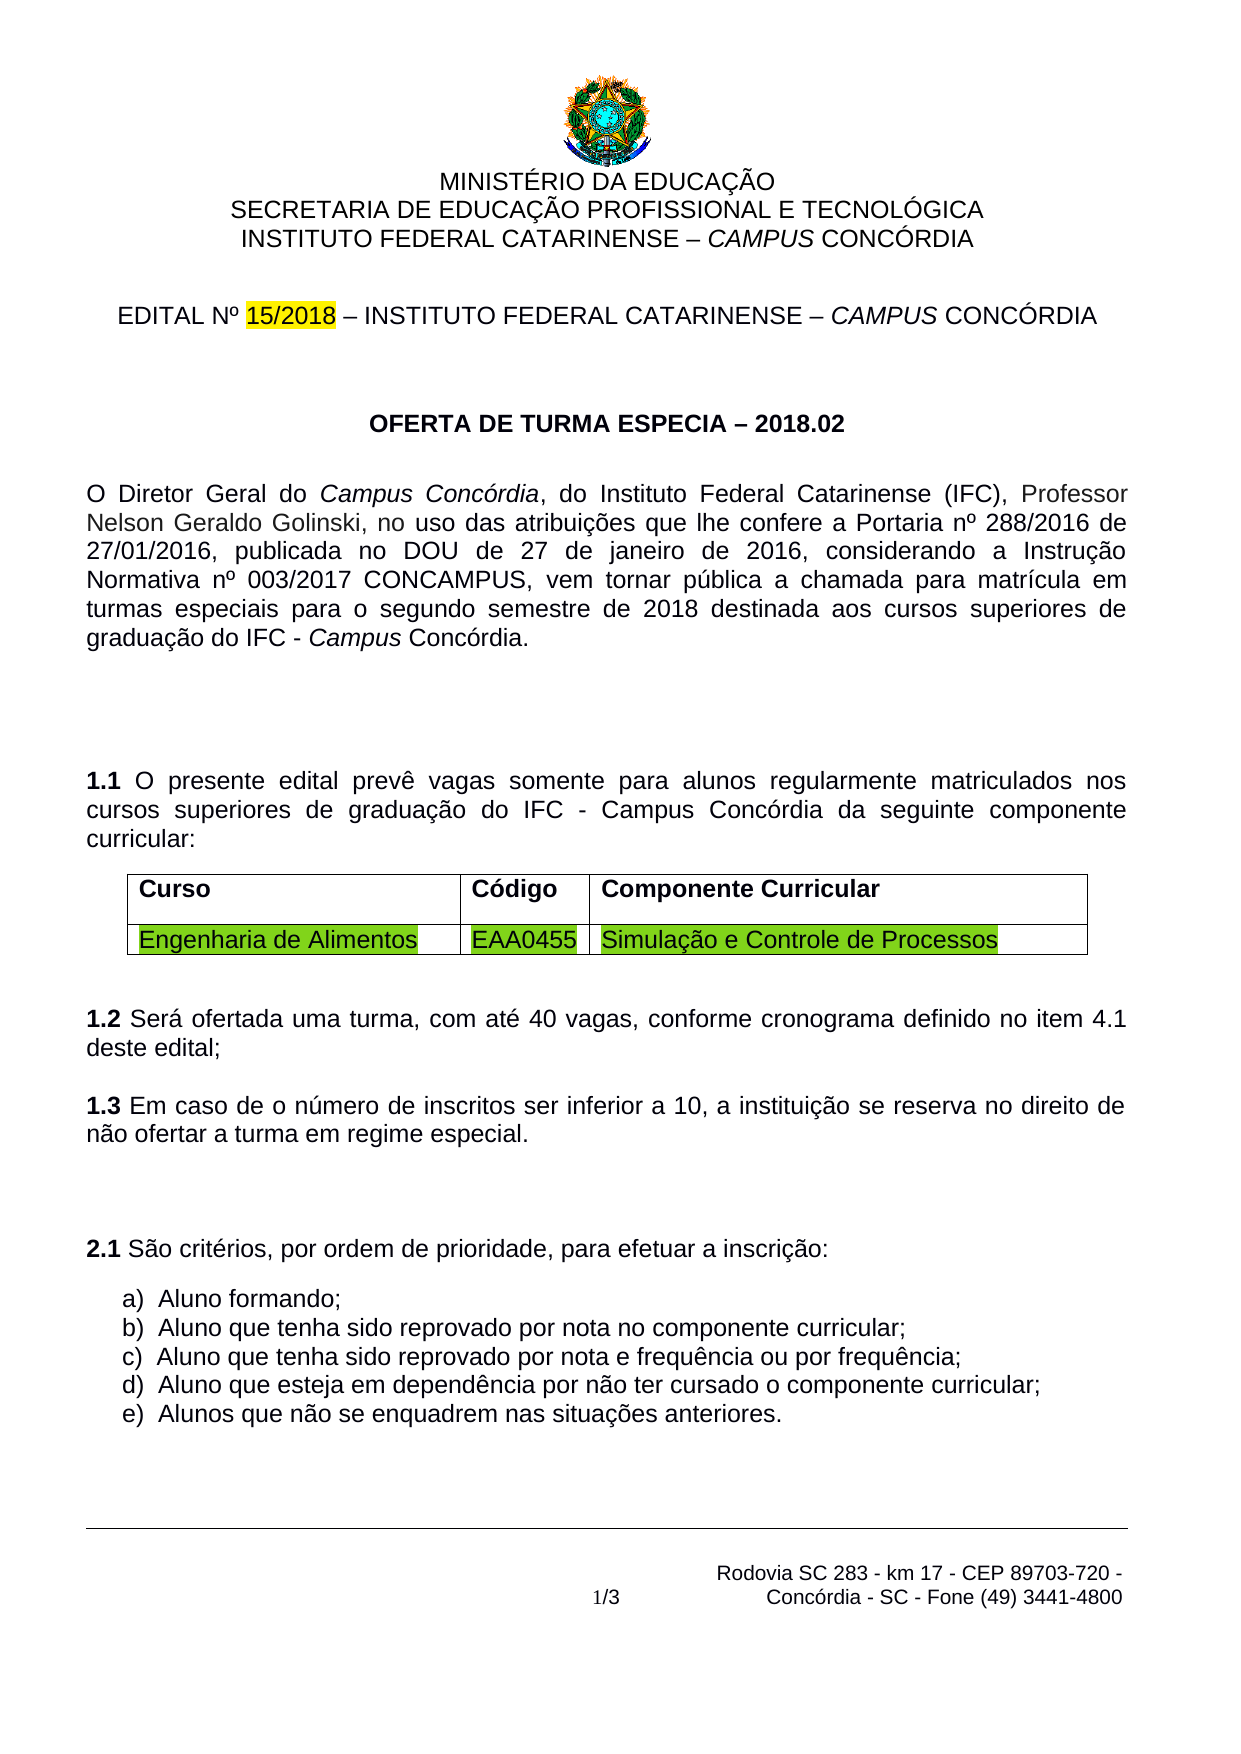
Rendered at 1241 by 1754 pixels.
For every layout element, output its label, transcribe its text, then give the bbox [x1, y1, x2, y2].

table_cell Engenharia de Alimentos [128, 925, 460, 954]
text a) Aluno formando; [122, 1284, 1128, 1313]
table_cell Simulação e Controle de Processos [590, 925, 1087, 954]
text b) Aluno que tenha sido reprovado por nota no componente curricular; [122, 1313, 1128, 1342]
text O Diretor Geral do Campus Concórdia, do Instituto Federal Catarinense (IFC), Professor Nelson Geraldo Golinski, no uso das atribuições que lhe confere a Portaria nº 288/2016 de 27/01/2016, publicada no DOU de 27 de janeiro de 2016, considerando a Instrução Normativa nº 003/2017 CONCAMPUS, vem tornar pública a chamada para matrícula em turmas especiais para o segundo semestre de 2018 destinada aos cursos superiores de graduação do IFC - Campus Concórdia. [86, 479, 1128, 651]
table_header Curso [128, 875, 460, 924]
text 1.3 Em caso de o número de inscritos ser inferior a 10, a instituição se reserva no direito de não ofertar a turma em regime especial. [86, 1091, 1128, 1148]
text 2.1 São critérios, por ordem de prioridade, para efetuar a inscrição: [86, 1234, 1128, 1263]
table_cell EAA0455 [461, 925, 589, 954]
subtitle EDITAL Nº 15/2018 – INSTITUTO FEDERAL CATARINENSE – CAMPUS CONCÓRDIA [86, 301, 1128, 329]
table_header Código [461, 875, 589, 924]
text 2 DOS CRITÉRIOS PARA PREENCHIMENTO DE VAGAS [86, 1177, 1128, 1206]
text 1.1 O presente edital prevê vagas somente para alunos regularmente matriculados nos cursos superiores de graduação do IFC - Campus Concórdia da seguinte componente curricular: [86, 766, 1128, 853]
picture [563, 75, 651, 167]
text 1 DAS VAGAS E SELEÇÃO [86, 709, 1128, 738]
text c) Aluno que tenha sido reprovado por nota e frequência ou por frequência; [122, 1342, 1128, 1370]
table_header Componente Curricular [590, 875, 1087, 924]
list e) Alunos que não se enquadrem nas situações anteriores. [122, 1399, 1128, 1428]
text 1.2 Será ofertada uma turma, com até 40 vagas, conforme cronograma definido no item 4.1 deste edital; [86, 1004, 1128, 1062]
text OFERTA DE TURMA ESPECIA – 2018.02 [86, 409, 1128, 438]
list d) Aluno que esteja em dependência por não ter cursado o componente curricular; [122, 1370, 1128, 1399]
